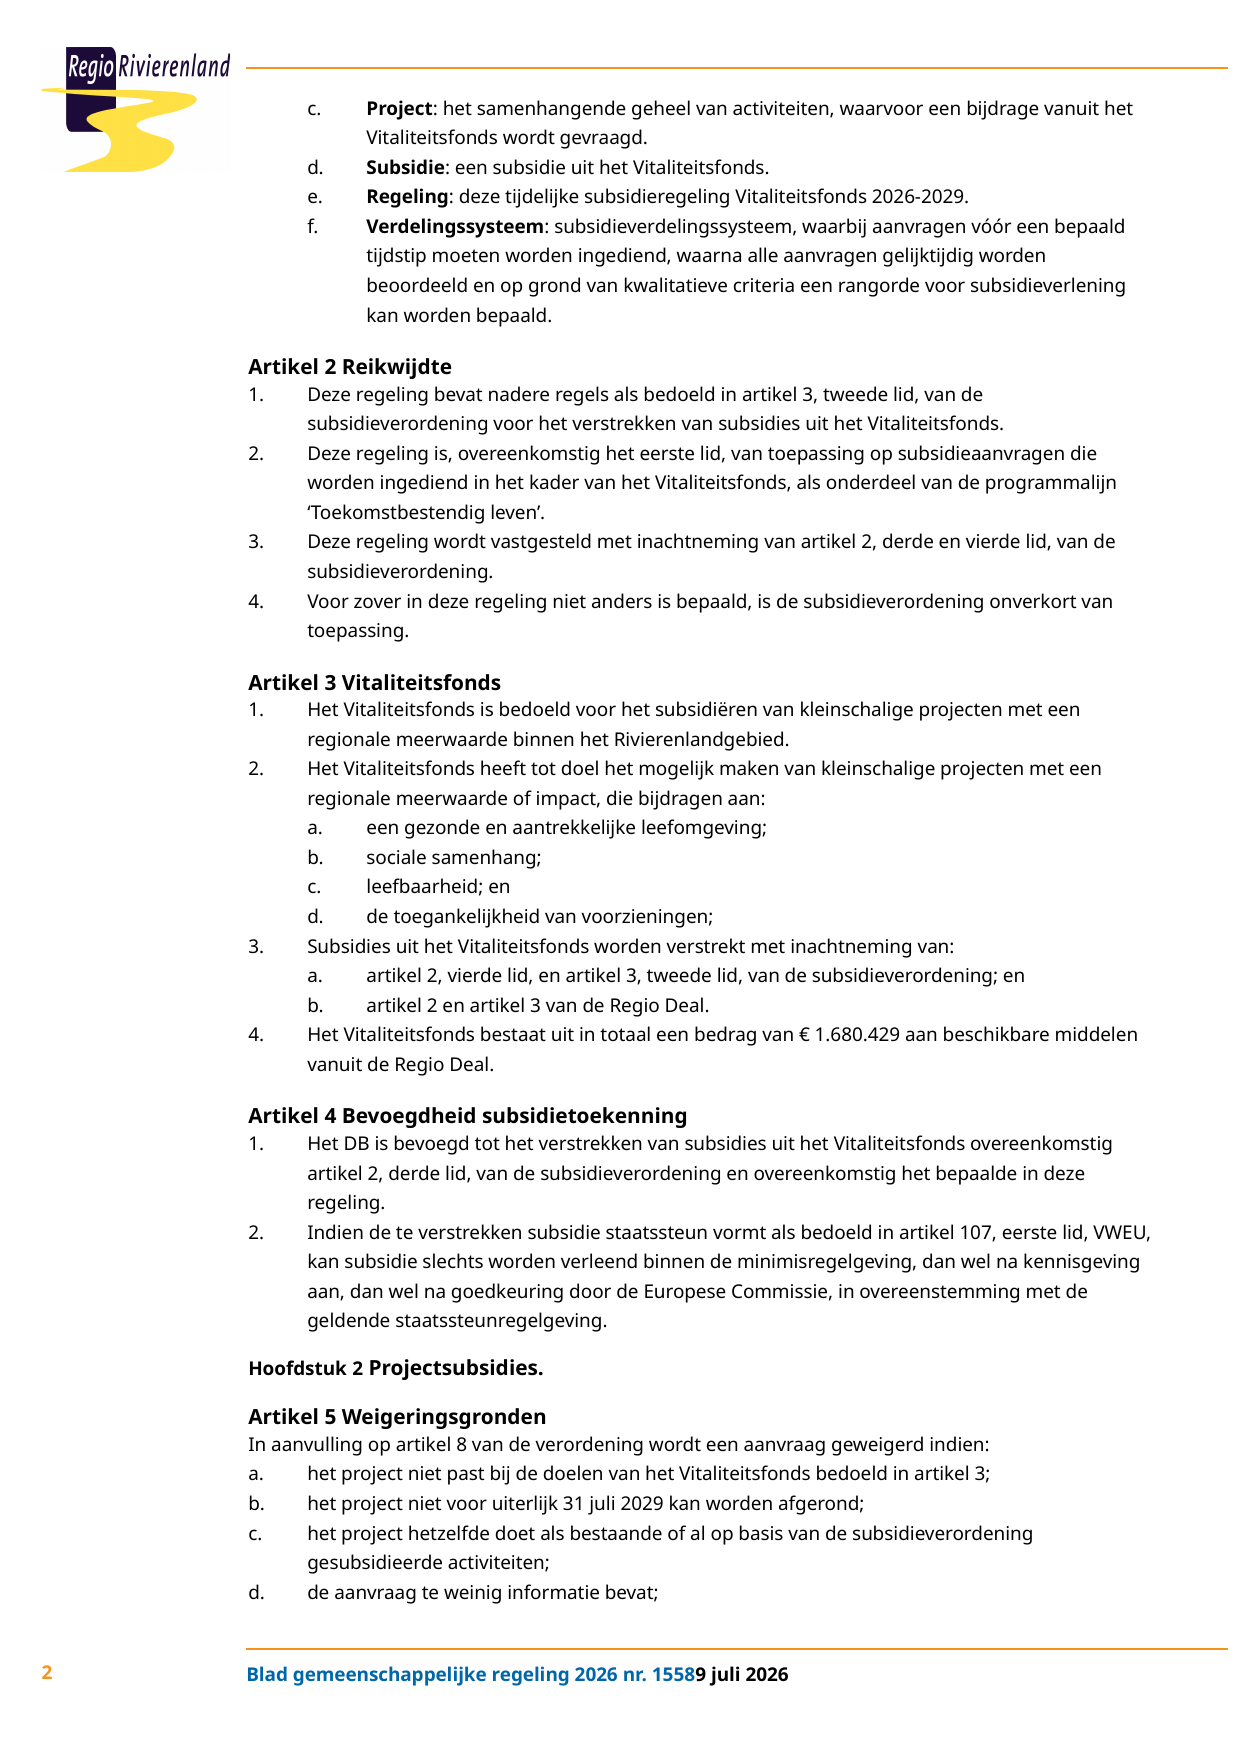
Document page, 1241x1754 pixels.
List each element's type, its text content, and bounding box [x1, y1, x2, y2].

list een gezonde en aantrekkelijke leefomgeving; [307, 814, 1152, 840]
list Deze regeling is, overeenkomstig het eerste lid, van toepassing op subsidieaanvragen die worden ingediend in het kader van het Vitaliteitsfonds, als onderdeel van de programmalijn ‘Toekomstbestendig leven’. [248, 440, 1152, 525]
list Regeling: deze tijdelijke subsidieregeling Vitaliteitsfonds 2026-2029. [307, 183, 1152, 209]
list Subsidie: een subsidie uit het Vitaliteitsfonds. [307, 154, 1152, 180]
list Voor zover in deze regeling niet anders is bepaald, is de subsidieverordening onverkort van toepassing. [248, 588, 1152, 643]
list sociale samenhang; [307, 844, 1152, 870]
text Artikel 3 Vitaliteitsfonds [248, 668, 1152, 696]
list Subsidies uit het Vitaliteitsfonds worden verstrekt met inachtneming van: [248, 933, 1152, 959]
text Hoofdstuk 2 Projectsubsidies. [248, 1353, 1152, 1382]
list de toegankelijkheid van voorzieningen; [307, 903, 1152, 929]
text Artikel 4 Bevoegdheid subsidietoekenning [248, 1102, 1152, 1130]
list Deze regeling wordt vastgesteld met inachtneming van artikel 2, derde en vierde lid, van de subsidieverordening. [248, 529, 1152, 584]
list het project niet past bij de doelen van het Vitaliteitsfonds bedoeld in artikel 3; [248, 1461, 1152, 1486]
list de aanvraag te weinig informatie bevat; [248, 1579, 1152, 1604]
picture [41, 47, 231, 172]
text Artikel 5 Weigeringsgronden [248, 1402, 1152, 1431]
text Artikel 2 Reikwijdte [248, 352, 1152, 381]
list Het Vitaliteitsfonds heeft tot doel het mogelijk maken van kleinschalige projecten met een regionale meerwaarde of impact, die bijdragen aan: [248, 755, 1152, 811]
list Het Vitaliteitsfonds is bedoeld voor het subsidiëren van kleinschalige projecten met een regionale meerwaarde binnen het Rivierenlandgebied. [248, 696, 1152, 752]
list Project: het samenhangende geheel van activiteiten, waarvoor een bijdrage vanuit het Vitaliteitsfonds wordt gevraagd. [307, 95, 1152, 150]
list Het DB is bevoegd tot het verstrekken van subsidies uit het Vitaliteitsfonds overeenkomstig artikel 2, derde lid, van de subsidieverordening en overeenkomstig het bepaalde in deze regeling. [248, 1130, 1152, 1215]
list artikel 2, vierde lid, en artikel 3, tweede lid, van de subsidieverordening; en [307, 962, 1152, 988]
list Het Vitaliteitsfonds bestaat uit in totaal een bedrag van € 1.680.429 aan beschikbare middelen vanuit de Regio Deal. [248, 1022, 1152, 1077]
list Verdelingssysteem: subsidieverdelingssysteem, waarbij aanvragen vóór een bepaald tijdstip moeten worden ingediend, waarna alle aanvragen gelijktijdig worden beoordeeld en op grond van kwalitatieve criteria een rangorde voor subsidieverlening kan worden bepaald. [307, 213, 1152, 328]
list het project niet voor uiterlijk 31 juli 2029 kan worden afgerond; [248, 1490, 1152, 1516]
text In aanvulling op artikel 8 van de verordening wordt een aanvraag geweigerd indien: [248, 1431, 1152, 1457]
list artikel 2 en artikel 3 van de Regio Deal. [307, 992, 1152, 1018]
list Indien de te verstrekken subsidie staatssteun vormt als bedoeld in artikel 107, eerste lid, VWEU, kan subsidie slechts worden verleend binnen de minimisregelgeving, dan wel na kennisgeving aan, dan wel na goedkeuring door de Europese Commissie, in overeenstemming met de geldende staatssteunregelgeving. [248, 1219, 1152, 1333]
list leefbaarheid; en [307, 874, 1152, 899]
list Deze regeling bevat nadere regels als bedoeld in artikel 3, tweede lid, van de subsidieverordening voor het verstrekken van subsidies uit het Vitaliteitsfonds. [248, 381, 1152, 436]
list het project hetzelfde doet als bestaande of al op basis van de subsidieverordening gesubsidieerde activiteiten; [248, 1520, 1152, 1575]
